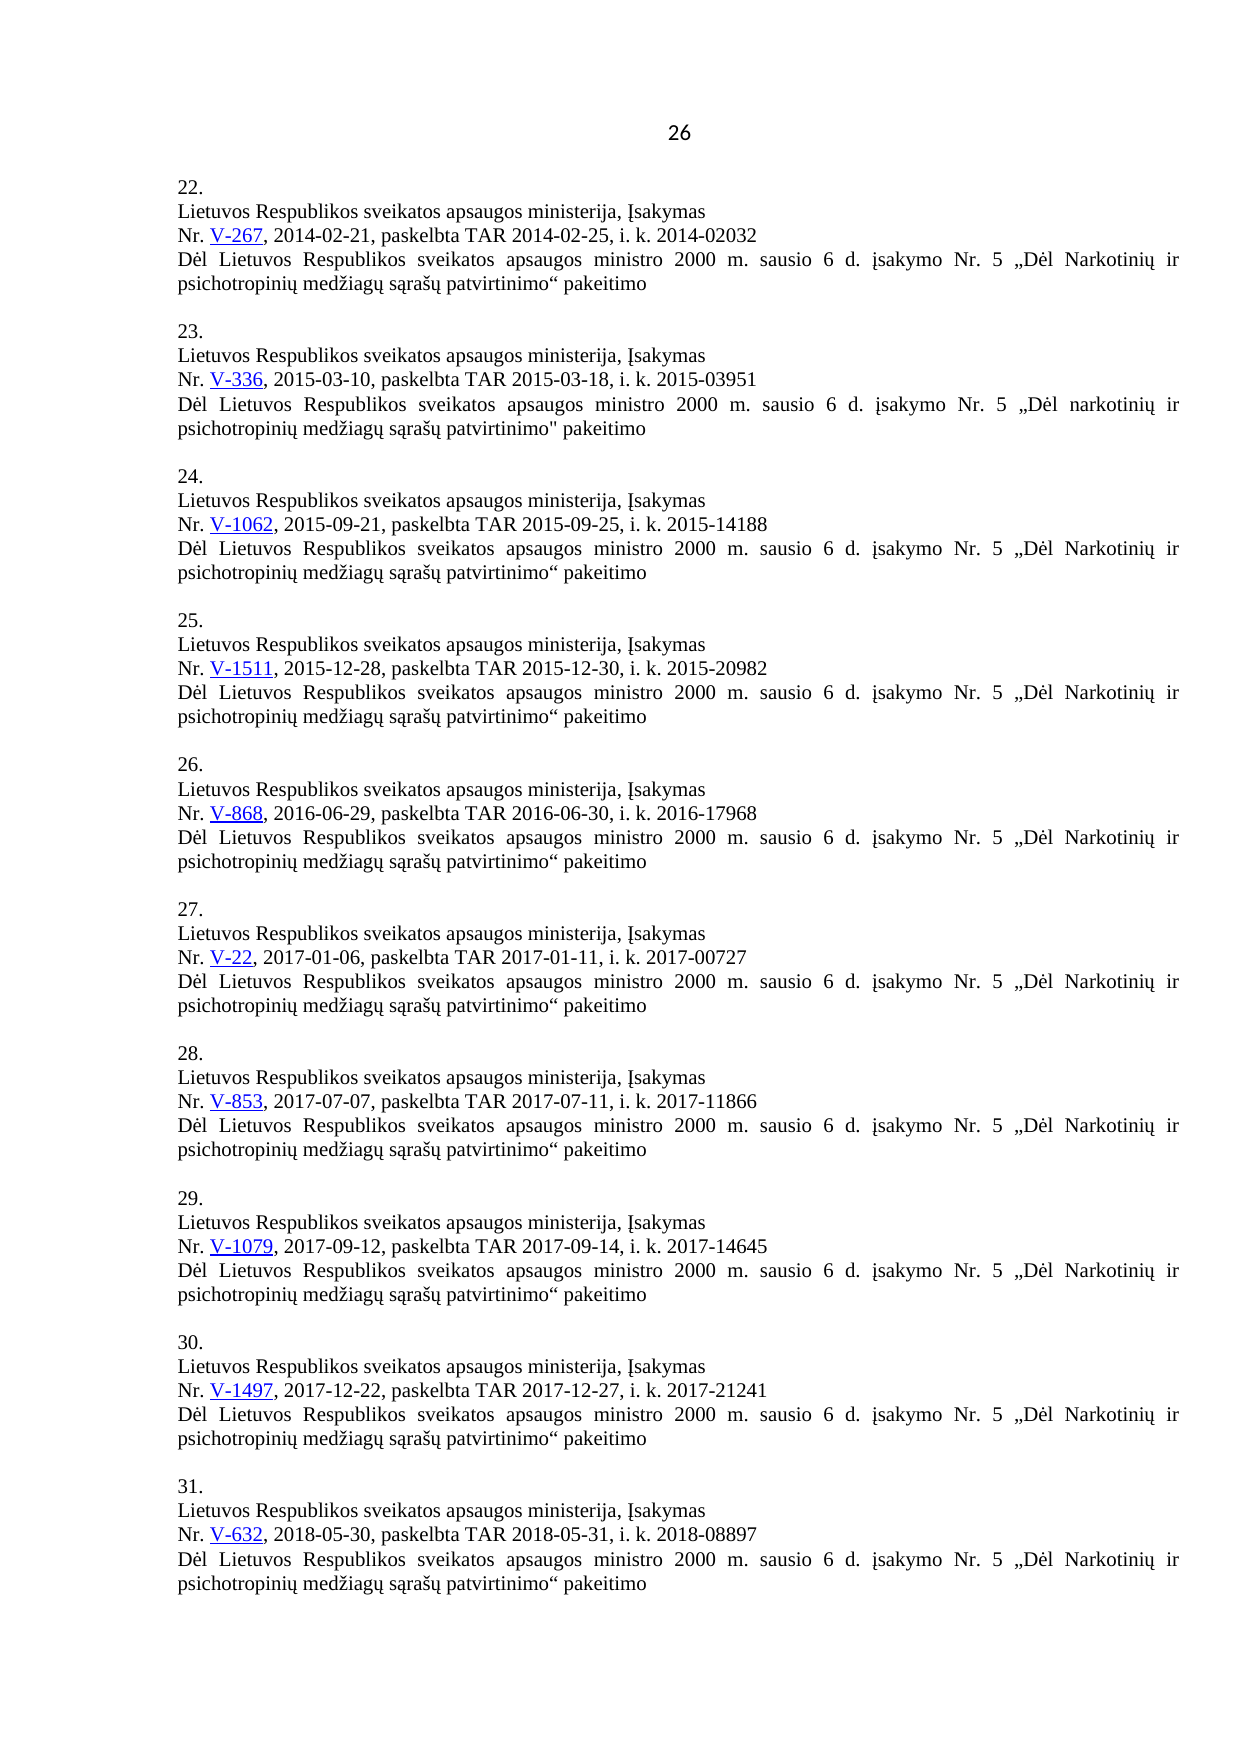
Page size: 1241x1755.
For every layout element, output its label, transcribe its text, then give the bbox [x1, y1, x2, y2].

text 22. [177, 175, 1181, 199]
text Nr. V-632, 2018-05-30, paskelbta TAR 2018-05-31, i. k. 2018-08897 [177, 1522, 1181, 1546]
text Dėl Lietuvos Respublikos sveikatos apsaugos ministro 2000 m. sausio 6 d. įsakymo Nr. 5 „Dėl Narkotinių ir psichotropinių medžiagų sąrašų patvirtinimo“ pakeitimo [177, 969, 1181, 1017]
text Lietuvos Respublikos sveikatos apsaugos ministerija, Įsakymas [177, 632, 1181, 656]
text Nr. V-1497, 2017-12-22, paskelbta TAR 2017-12-27, i. k. 2017-21241 [177, 1378, 1181, 1402]
text Dėl Lietuvos Respublikos sveikatos apsaugos ministro 2000 m. sausio 6 d. įsakymo Nr. 5 „Dėl Narkotinių ir psichotropinių medžiagų sąrašų patvirtinimo“ pakeitimo [177, 1113, 1181, 1161]
text Nr. V-22, 2017-01-06, paskelbta TAR 2017-01-11, i. k. 2017-00727 [177, 945, 1181, 969]
text Dėl Lietuvos Respublikos sveikatos apsaugos ministro 2000 m. sausio 6 d. įsakymo Nr. 5 „Dėl Narkotinių ir psichotropinių medžiagų sąrašų patvirtinimo“ pakeitimo [177, 1258, 1181, 1306]
text 25. [177, 608, 1181, 632]
text 26. [177, 752, 1181, 776]
text 28. [177, 1041, 1181, 1065]
text Nr. V-267, 2014-02-21, paskelbta TAR 2014-02-25, i. k. 2014-02032 [177, 223, 1181, 247]
text Dėl Lietuvos Respublikos sveikatos apsaugos ministro 2000 m. sausio 6 d. įsakymo Nr. 5 „Dėl Narkotinių ir psichotropinių medžiagų sąrašų patvirtinimo“ pakeitimo [177, 1546, 1181, 1594]
text Dėl Lietuvos Respublikos sveikatos apsaugos ministro 2000 m. sausio 6 d. įsakymo Nr. 5 „Dėl Narkotinių ir psichotropinių medžiagų sąrašų patvirtinimo“ pakeitimo [177, 247, 1181, 295]
text Lietuvos Respublikos sveikatos apsaugos ministerija, Įsakymas [177, 1209, 1181, 1234]
text 30. [177, 1330, 1181, 1354]
text Nr. V-336, 2015-03-10, paskelbta TAR 2015-03-18, i. k. 2015-03951 [177, 367, 1181, 391]
text Nr. V-1062, 2015-09-21, paskelbta TAR 2015-09-25, i. k. 2015-14188 [177, 512, 1181, 536]
text Lietuvos Respublikos sveikatos apsaugos ministerija, Įsakymas [177, 1065, 1181, 1089]
text 24. [177, 464, 1181, 488]
text Dėl Lietuvos Respublikos sveikatos apsaugos ministro 2000 m. sausio 6 d. įsakymo Nr. 5 „Dėl Narkotinių ir psichotropinių medžiagų sąrašų patvirtinimo“ pakeitimo [177, 680, 1181, 728]
text Lietuvos Respublikos sveikatos apsaugos ministerija, Įsakymas [177, 343, 1181, 367]
text 23. [177, 319, 1181, 343]
text Dėl Lietuvos Respublikos sveikatos apsaugos ministro 2000 m. sausio 6 d. įsakymo Nr. 5 „Dėl Narkotinių ir psichotropinių medžiagų sąrašų patvirtinimo“ pakeitimo [177, 1402, 1181, 1450]
text 31. [177, 1474, 1181, 1498]
text Nr. V-853, 2017-07-07, paskelbta TAR 2017-07-11, i. k. 2017-11866 [177, 1089, 1181, 1113]
text Lietuvos Respublikos sveikatos apsaugos ministerija, Įsakymas [177, 1498, 1181, 1522]
text 29. [177, 1186, 1181, 1209]
text Nr. V-868, 2016-06-29, paskelbta TAR 2016-06-30, i. k. 2016-17968 [177, 801, 1181, 824]
text Dėl Lietuvos Respublikos sveikatos apsaugos ministro 2000 m. sausio 6 d. įsakymo Nr. 5 „Dėl Narkotinių ir psichotropinių medžiagų sąrašų patvirtinimo“ pakeitimo [177, 824, 1181, 873]
text Lietuvos Respublikos sveikatos apsaugos ministerija, Įsakymas [177, 1354, 1181, 1378]
text Nr. V-1511, 2015-12-28, paskelbta TAR 2015-12-30, i. k. 2015-20982 [177, 656, 1181, 680]
text Nr. V-1079, 2017-09-12, paskelbta TAR 2017-09-14, i. k. 2017-14645 [177, 1234, 1181, 1258]
text Lietuvos Respublikos sveikatos apsaugos ministerija, Įsakymas [177, 776, 1181, 801]
text 27. [177, 897, 1181, 921]
text Lietuvos Respublikos sveikatos apsaugos ministerija, Įsakymas [177, 199, 1181, 223]
text Dėl Lietuvos Respublikos sveikatos apsaugos ministro 2000 m. sausio 6 d. įsakymo Nr. 5 „Dėl Narkotinių ir psichotropinių medžiagų sąrašų patvirtinimo“ pakeitimo [177, 536, 1181, 584]
text Dėl Lietuvos Respublikos sveikatos apsaugos ministro 2000 m. sausio 6 d. įsakymo Nr. 5 „Dėl narkotinių ir psichotropinių medžiagų sąrašų patvirtinimo" pakeitimo [177, 391, 1181, 439]
text Lietuvos Respublikos sveikatos apsaugos ministerija, Įsakymas [177, 921, 1181, 945]
text Lietuvos Respublikos sveikatos apsaugos ministerija, Įsakymas [177, 488, 1181, 512]
